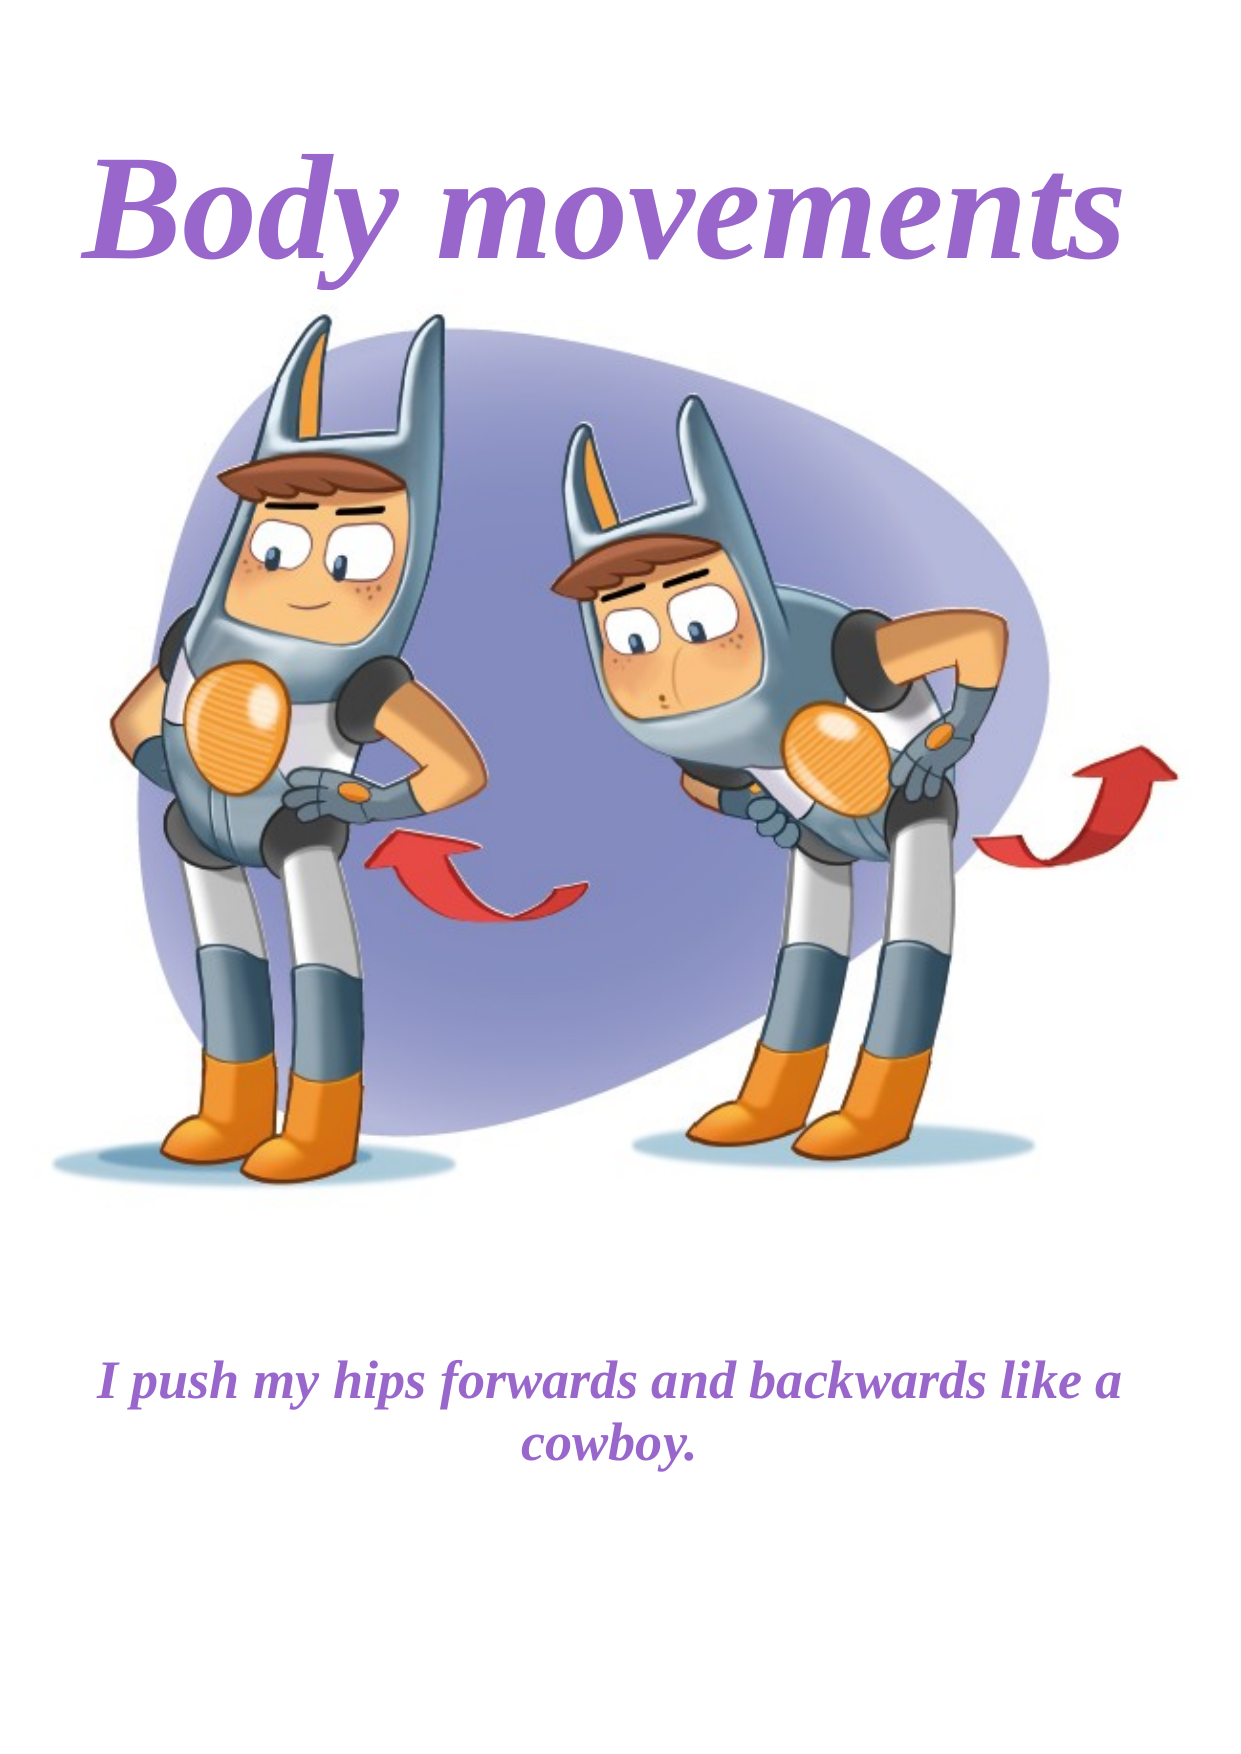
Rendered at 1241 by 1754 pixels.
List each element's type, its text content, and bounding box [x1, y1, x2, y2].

text Body movements [34, 118, 1191, 290]
text I push my hips forwards and backwards like a cowboy. [34, 1348, 1191, 1472]
picture [34, 290, 1191, 1224]
